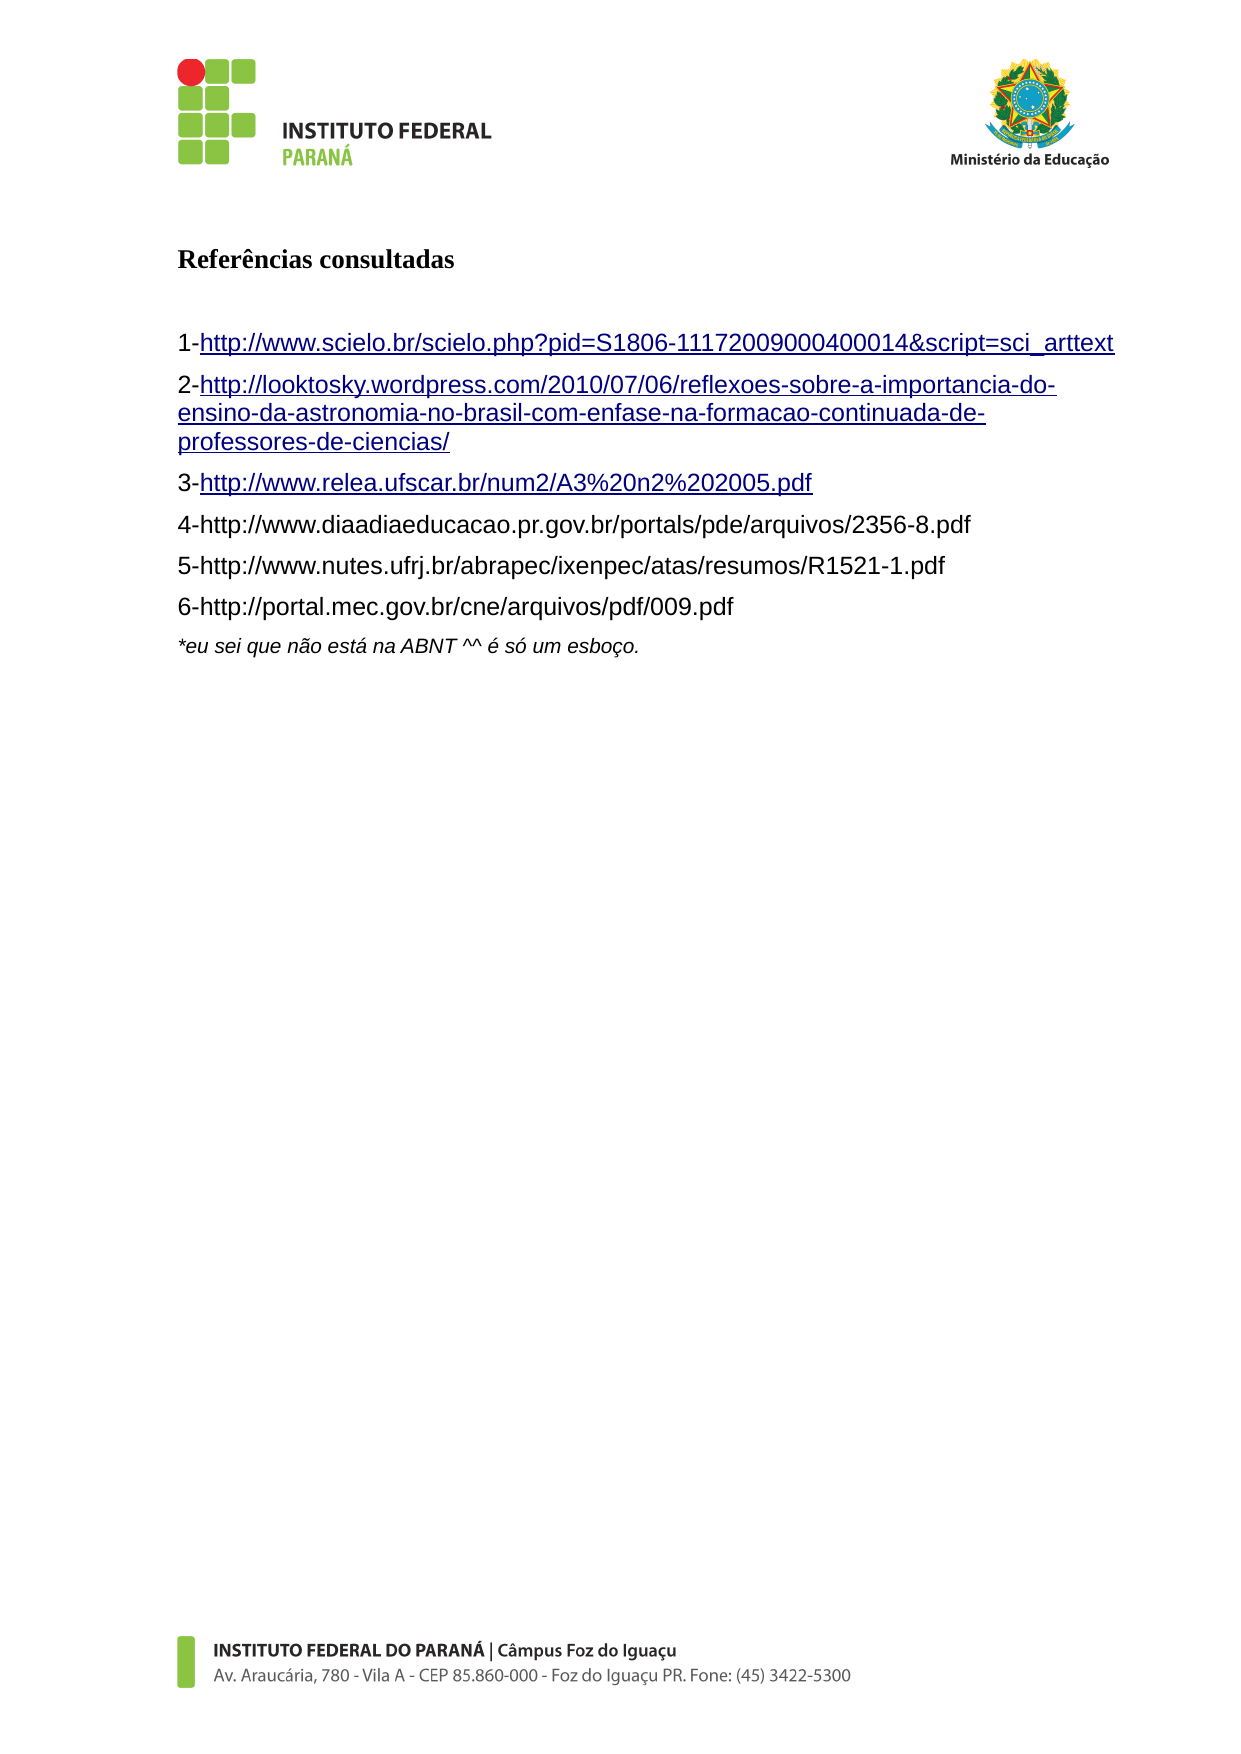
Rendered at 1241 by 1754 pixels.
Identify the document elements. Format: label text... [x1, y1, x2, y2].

text 2-http://looktosky.wordpress.com/2010/07/06/reflexoes-sobre-a-importancia-do-ensino-da-astronomia-no-brasil-com-enfase-na-formacao-continuada-de-professores-de-ciencias/ [177, 370, 1122, 456]
subtitle Referências consultadas [177, 243, 1122, 275]
picture [177, 1636, 1123, 1688]
text 5-http://www.nutes.ufrj.br/abrapec/ixenpec/atas/resumos/R1521-1.pdf [177, 551, 1122, 580]
text 1-http://www.scielo.br/scielo.php?pid=S1806-11172009000400014&script=sci_arttext [177, 328, 1122, 357]
text 3-http://www.relea.ufscar.br/num2/A3%20n2%202005.pdf [177, 468, 1122, 497]
text 6-http://portal.mec.gov.br/cne/arquivos/pdf/009.pdf [177, 592, 1122, 621]
picture [177, 59, 1123, 168]
text *eu sei que não está na ABNT ^^ é só um esboço. [177, 633, 1122, 657]
text 4-http://www.diaadiaeducacao.pr.gov.br/portals/pde/arquivos/2356-8.pdf [177, 510, 1122, 538]
